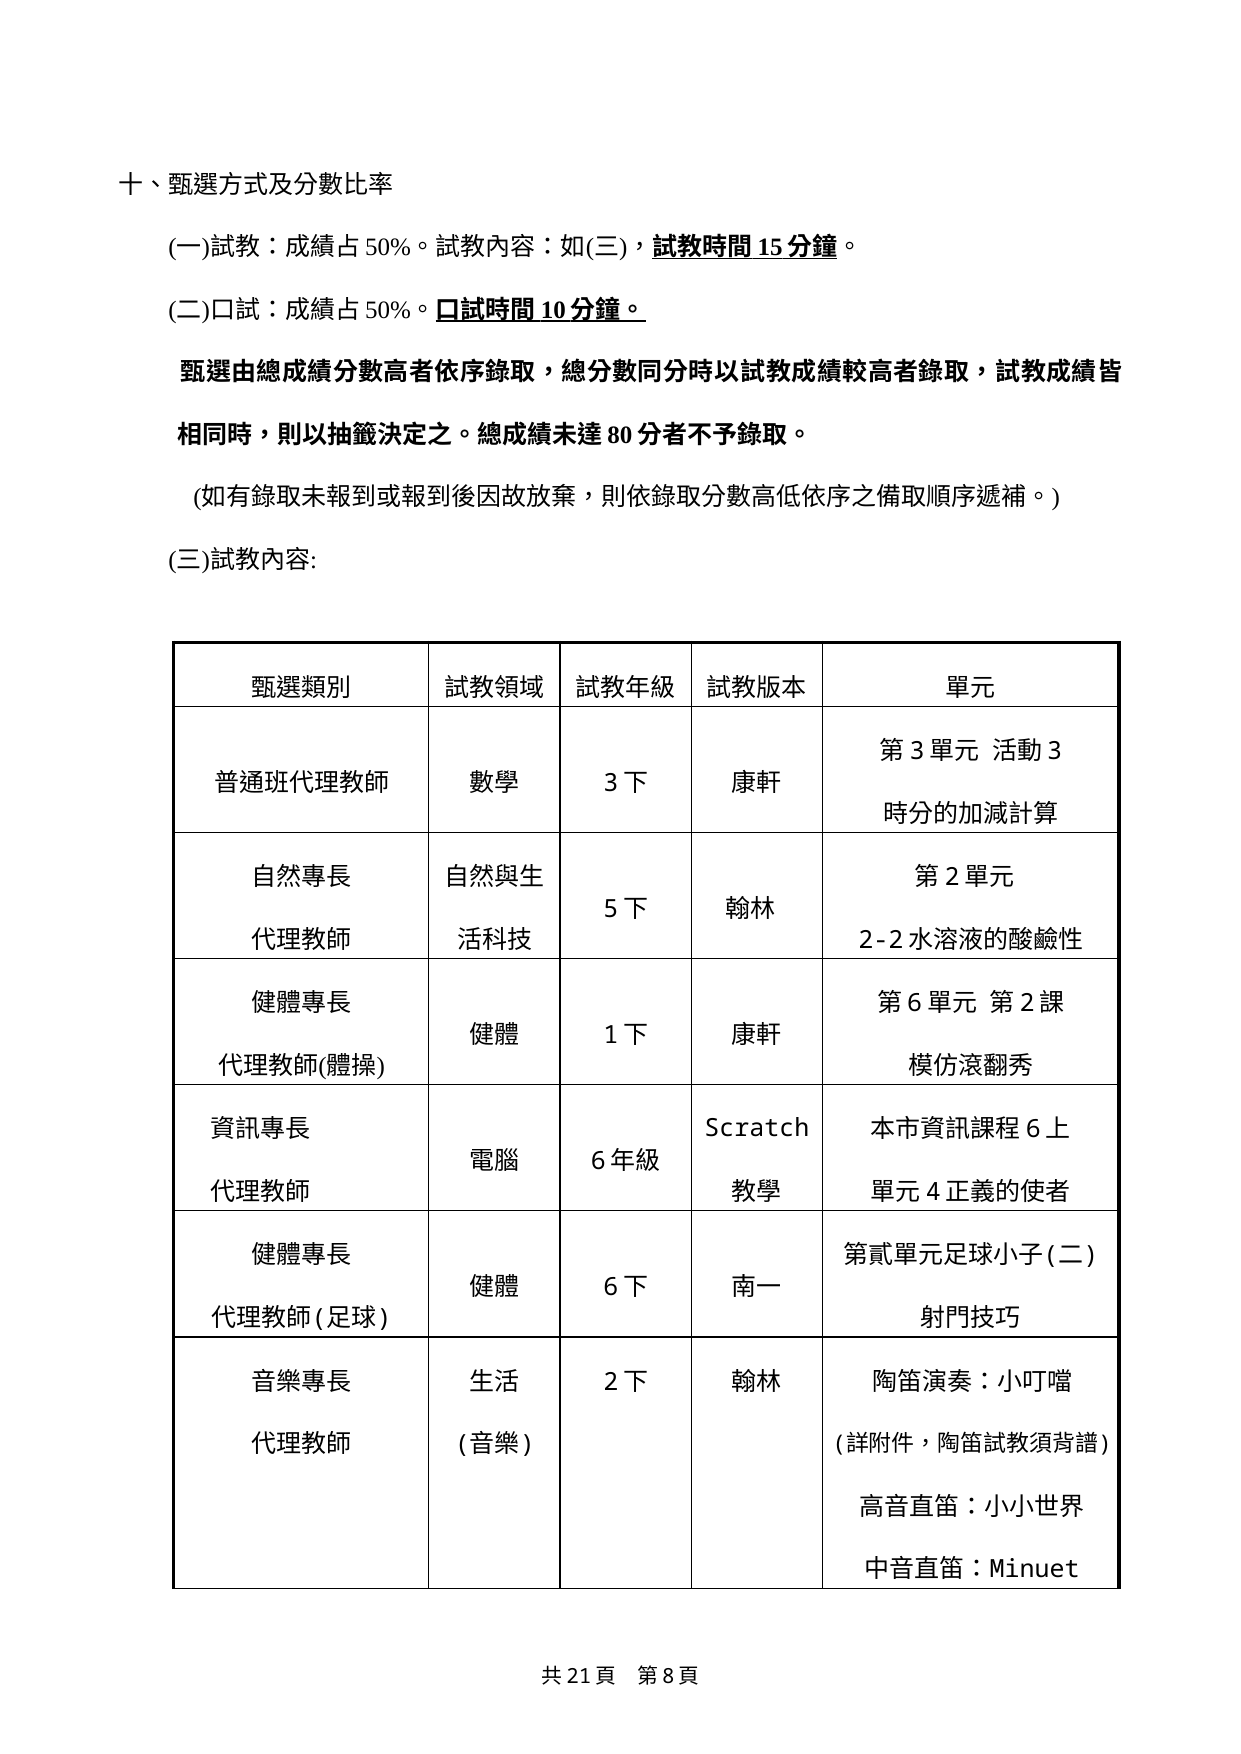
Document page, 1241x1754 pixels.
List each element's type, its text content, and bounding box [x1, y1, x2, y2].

table_header 單元 [823, 644, 1117, 706]
text 甄選由總成績分數高者依序錄取，總分數同分時以試教成績較高者錄取，試教成績皆相同時，則以抽籤決定之。總成績未達80分者不予錄取。 [177, 328, 1122, 453]
text (三)試教內容: [118, 516, 1122, 578]
table_cell 5下 [561, 833, 691, 958]
table_cell 2下 [561, 1338, 691, 1587]
table_cell 第2單元 2-2水溶液的酸鹼性 [823, 833, 1117, 958]
table_cell 電腦 [429, 1085, 559, 1210]
table_cell 健體專長 代理教師(體操) [175, 959, 428, 1084]
table_cell 本市資訊課程6上 單元4正義的使者 [823, 1085, 1117, 1210]
table_cell 數學 [429, 707, 559, 832]
table_cell 第貳單元足球小子(二) 射門技巧 [823, 1211, 1117, 1336]
table_cell 生活 (音樂) [429, 1338, 559, 1587]
table_cell 康軒 [692, 707, 822, 832]
table_header 試教領域 [429, 644, 559, 706]
table_cell 6年級 [561, 1085, 691, 1210]
table_cell 健體 [429, 959, 559, 1084]
text (一)試教：成績占50%。試教內容：如(三)，試教時間15分鐘。 [118, 203, 1122, 266]
table_cell 3下 [561, 707, 691, 832]
table_header 甄選類別 [175, 644, 428, 706]
table_cell 南一 [692, 1211, 822, 1336]
table_cell 資訊專長 代理教師 [175, 1085, 428, 1210]
table_cell 自然專長 代理教師 [175, 833, 428, 958]
text (二)口試：成績占50%。口試時間10分鐘。 [118, 266, 1122, 328]
text (如有錄取未報到或報到後因故放棄，則依錄取分數高低依序之備取順序遞補。) [118, 453, 1122, 516]
table_cell 健體專長 代理教師(足球) [175, 1211, 428, 1336]
table_cell 翰林 [692, 1338, 822, 1587]
table_cell 陶笛演奏：小叮噹 (詳附件，陶笛試教須背譜) 高音直笛：小小世界 中音直笛：Minuet [823, 1338, 1117, 1587]
table_cell 6下 [561, 1211, 691, 1336]
table_cell Scratch 教學 [692, 1085, 822, 1210]
table_cell 翰林 [692, 833, 822, 958]
table_cell 自然與生活科技 [429, 833, 559, 958]
table_header 試教年級 [561, 644, 691, 706]
text 十、甄選方式及分數比率 [118, 141, 1122, 203]
table_cell 第6單元 第2課 模仿滾翻秀 [823, 959, 1117, 1084]
table_cell 康軒 [692, 959, 822, 1084]
table_cell 1下 [561, 959, 691, 1084]
table_header 試教版本 [692, 644, 822, 706]
table_cell 普通班代理教師 [175, 707, 428, 832]
table_cell 音樂專長 代理教師 [175, 1338, 428, 1587]
table_cell 健體 [429, 1211, 559, 1336]
table_cell 第3單元 活動3 時分的加減計算 [823, 707, 1117, 832]
